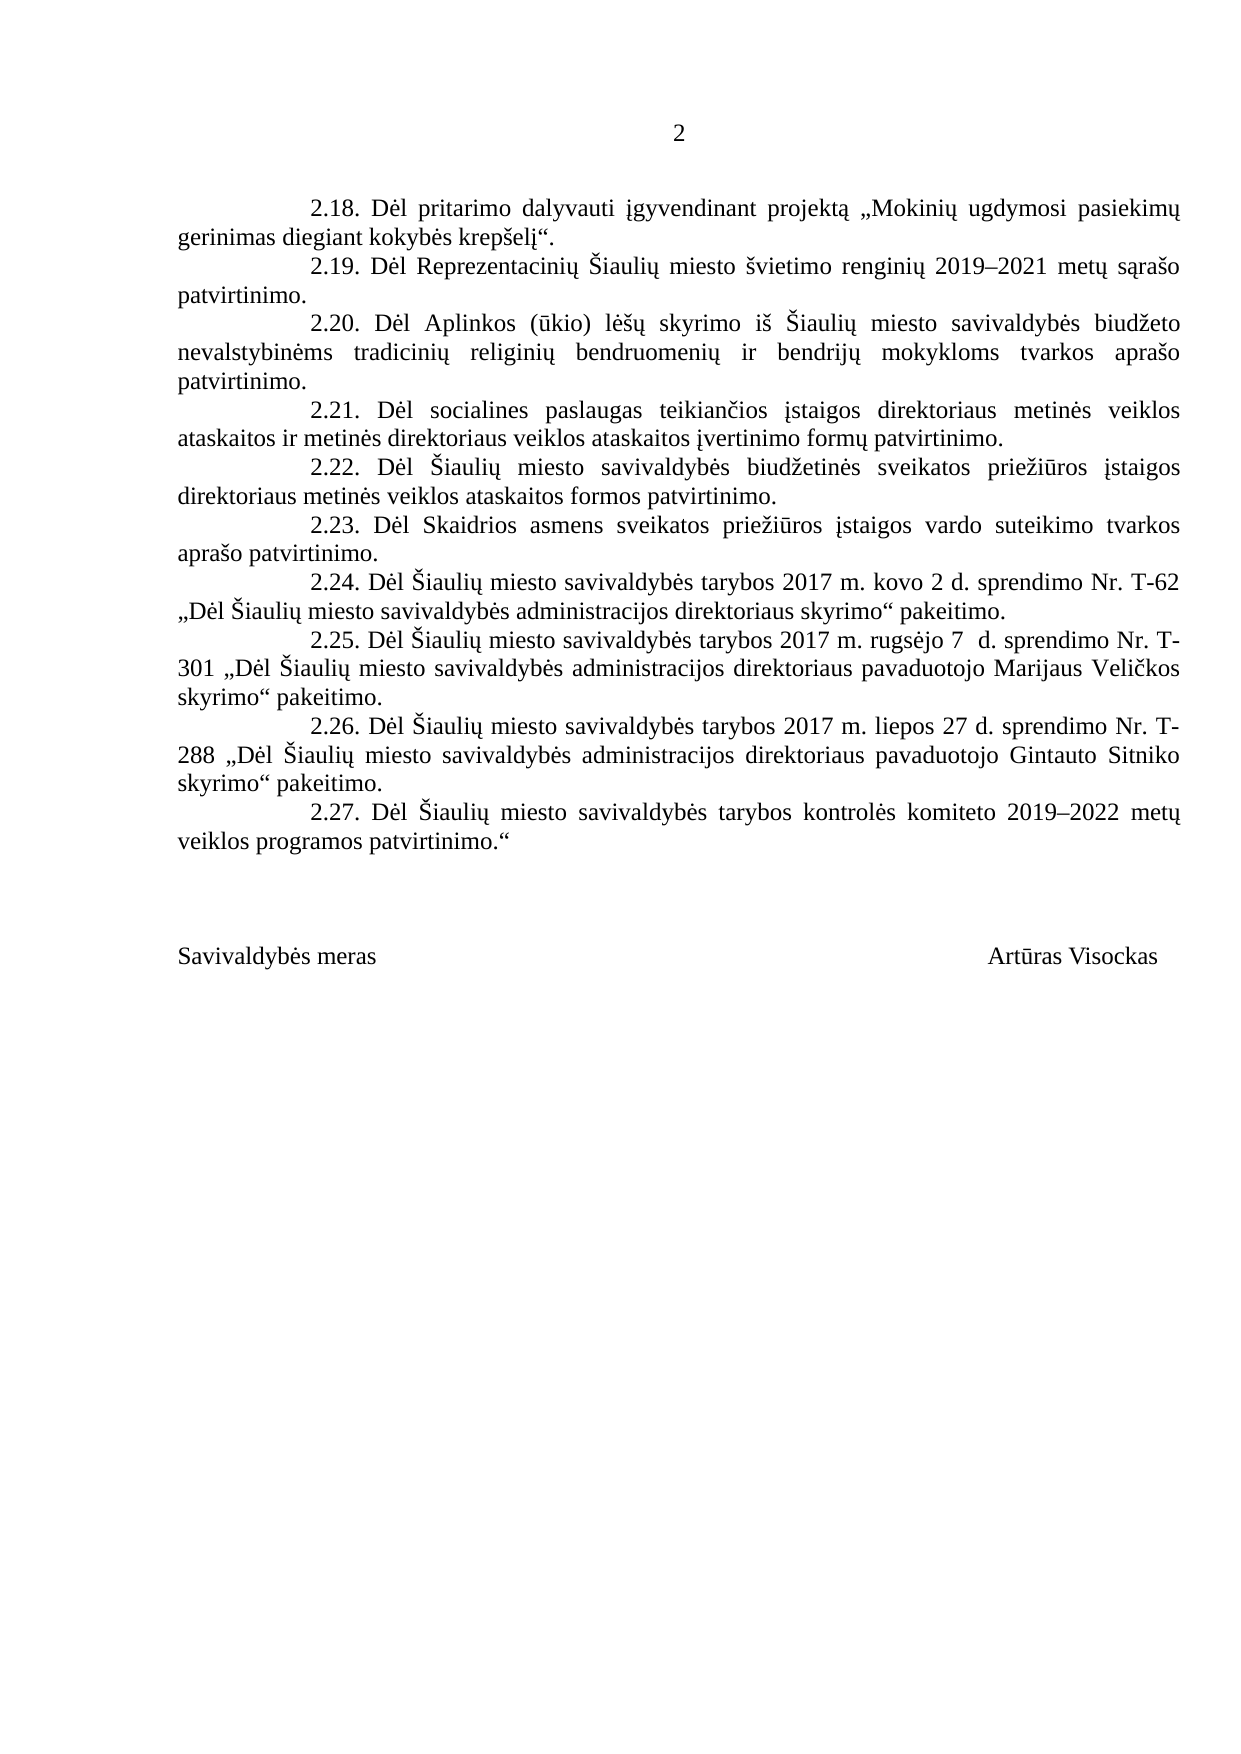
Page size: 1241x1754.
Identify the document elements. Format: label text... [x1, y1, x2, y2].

text 2.18. Dėl pritarimo dalyvauti įgyvendinant projektą „Mokinių ugdymosi pasiekimų gerinimas diegiant kokybės krepšelį“. [177, 193, 1181, 251]
text 2.24. Dėl Šiaulių miesto savivaldybės tarybos 2017 m. kovo 2 d. sprendimo Nr. T-62 „Dėl Šiaulių miesto savivaldybės administracijos direktoriaus skyrimo“ pakeitimo. [177, 567, 1181, 625]
text 2.20. Dėl Aplinkos (ūkio) lėšų skyrimo iš Šiaulių miesto savivaldybės biudžeto nevalstybinėms tradicinių religinių bendruomenių ir bendrijų mokykloms tvarkos aprašo patvirtinimo. [177, 308, 1181, 395]
text Savivaldybės meras Artūras Visockas [177, 941, 1181, 970]
text 2.19. Dėl Reprezentacinių Šiaulių miesto švietimo renginių 2019–2021 metų sąrašo patvirtinimo. [177, 251, 1181, 308]
text 2.25. Dėl Šiaulių miesto savivaldybės tarybos 2017 m. rugsėjo 7 d. sprendimo Nr. T-301 „Dėl Šiaulių miesto savivaldybės administracijos direktoriaus pavaduotojo Marijaus Veličkos skyrimo“ pakeitimo. [177, 625, 1181, 711]
text 2.23. Dėl Skaidrios asmens sveikatos priežiūros įstaigos vardo suteikimo tvarkos aprašo patvirtinimo. [177, 510, 1181, 567]
text 2.27. Dėl Šiaulių miesto savivaldybės tarybos kontrolės komiteto 2019–2022 metų veiklos programos patvirtinimo.“ [177, 797, 1181, 855]
text 2.26. Dėl Šiaulių miesto savivaldybės tarybos 2017 m. liepos 27 d. sprendimo Nr. T-288 „Dėl Šiaulių miesto savivaldybės administracijos direktoriaus pavaduotojo Gintauto Sitniko skyrimo“ pakeitimo. [177, 711, 1181, 797]
text 2.21. Dėl socialines paslaugas teikiančios įstaigos direktoriaus metinės veiklos ataskaitos ir metinės direktoriaus veiklos ataskaitos įvertinimo formų patvirtinimo. [177, 395, 1181, 452]
text 2.22. Dėl Šiaulių miesto savivaldybės biudžetinės sveikatos priežiūros įstaigos direktoriaus metinės veiklos ataskaitos formos patvirtinimo. [177, 452, 1181, 510]
